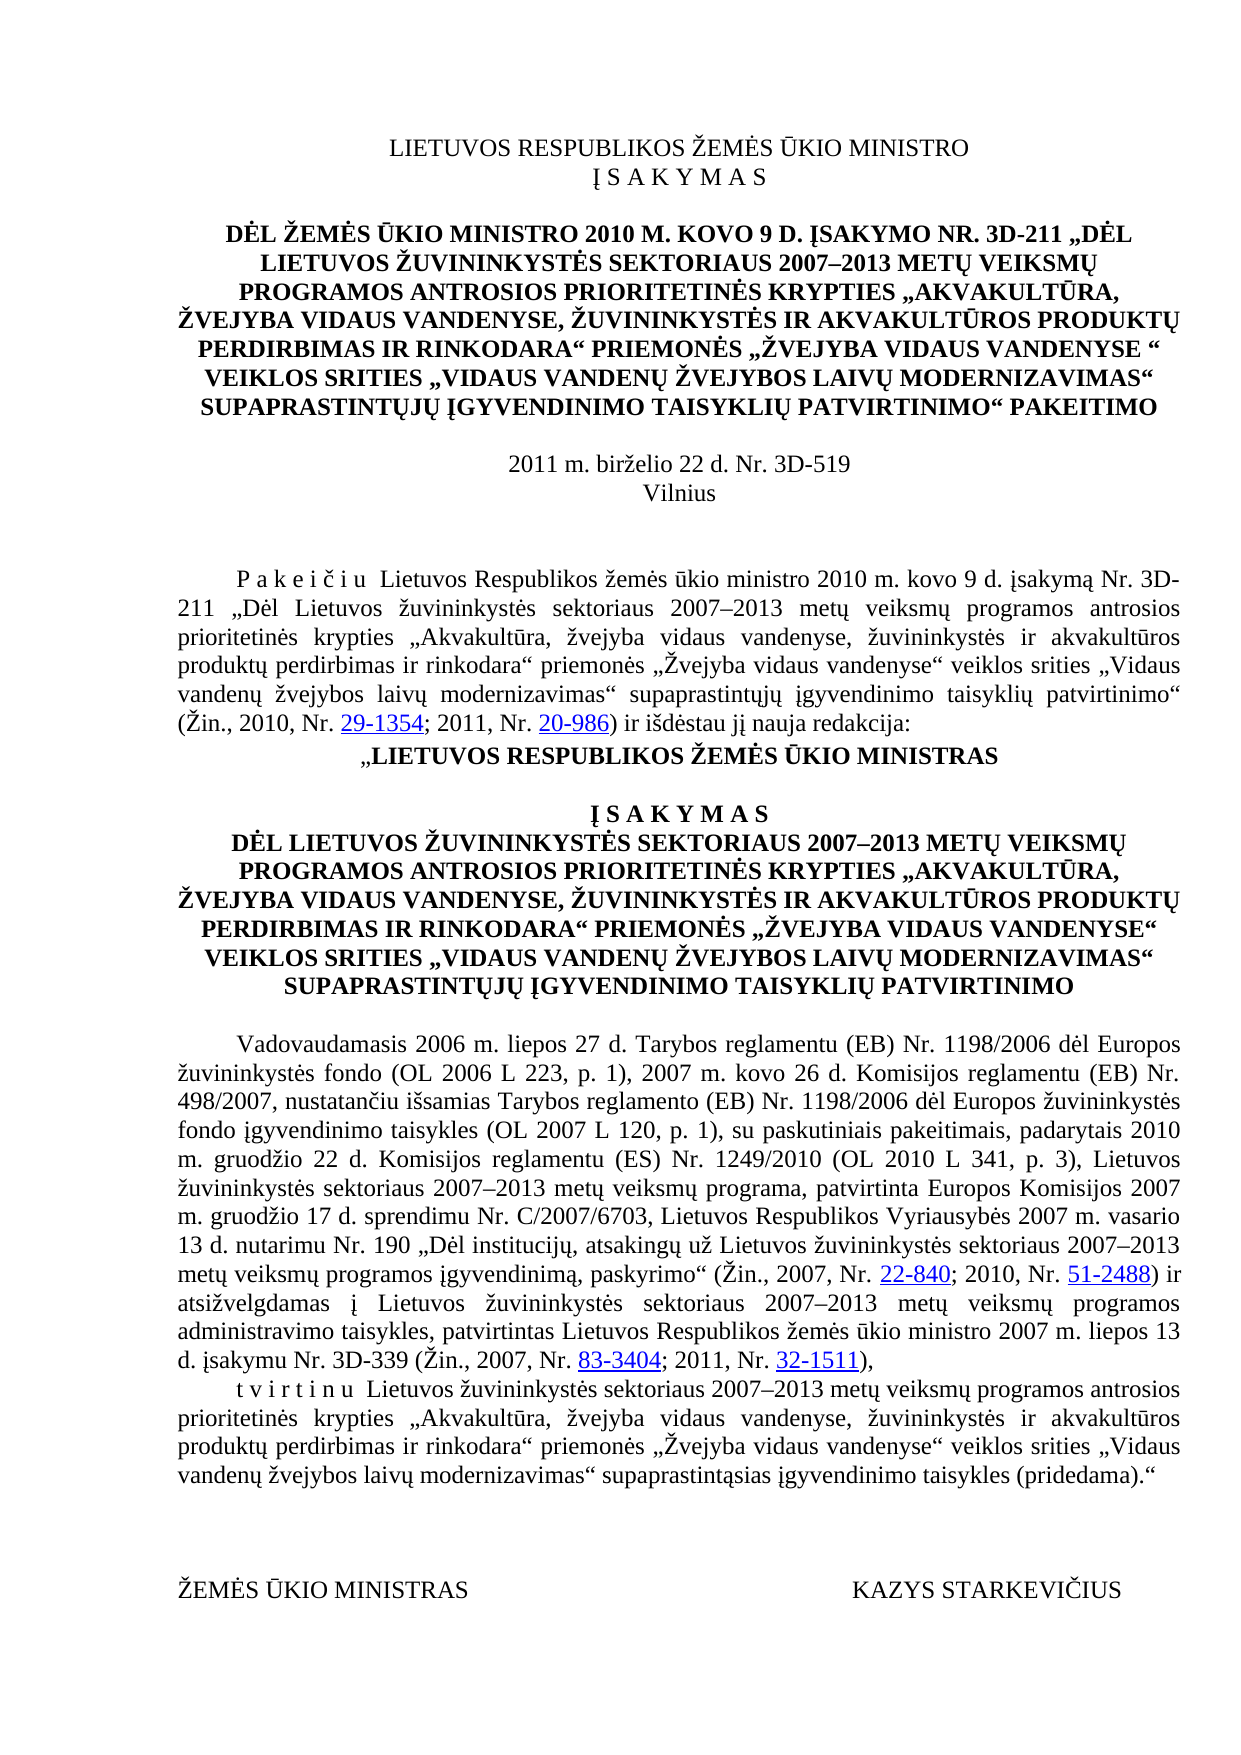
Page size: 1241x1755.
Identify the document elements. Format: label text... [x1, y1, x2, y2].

text „LIETUVOS RESPUBLIKOS ŽEMĖS ŪKIO MINISTRAS [177, 741, 1181, 770]
text Pakeičiu Lietuvos Respublikos žemės ūkio ministro 2010 m. kovo 9 d. įsakymą Nr. 3D-211 „Dėl Lietuvos žuvininkystės sektoriaus 2007–2013 metų veiksmų programos antrosios prioritetinės krypties „Akvakultūra, žvejyba vidaus vandenyse, žuvininkystės ir akvakultūros produktų perdirbimas ir rinkodara“ priemonės „Žvejyba vidaus vandenyse“ veiklos srities „Vidaus vandenų žvejybos laivų modernizavimas“ supaprastintųjų įgyvendinimo taisyklių patvirtinimo“ (Žin., 2010, Nr. 29-1354; 2011, Nr. 20-986) ir išdėstau jį nauja redakcija: [177, 564, 1181, 737]
text DĖL LIETUVOS ŽUVININKYSTĖS SEKTORIAUS 2007–2013 METŲ VEIKSMŲ PROGRAMOS ANTROSIOS PRIORITETINĖS KRYPTIES „AKVAKULTŪRA, ŽVEJYBA VIDAUS VANDENYSE, ŽUVININKYSTĖS IR AKVAKULTŪROS PRODUKTŲ PERDIRBIMAS IR RINKODARA“ PRIEMONĖS „ŽVEJYBA VIDAUS VANDENYSE“ VEIKLOS SRITIES „VIDAUS VANDENŲ ŽVEJYBOS LAIVŲ MODERNIZAVIMAS“ SUPAPRASTINTŲJŲ ĮGYVENDINIMO TAISYKLIŲ PATVIRTINIMO [177, 828, 1181, 1000]
text ĮSAKYMAS [177, 162, 1181, 190]
text Vilnius [177, 478, 1181, 507]
text DĖL ŽEMĖS ŪKIO MINISTRO 2010 M. KOVO 9 D. ĮSAKYMO Nr. 3D-211 „DĖL LIETUVOS ŽUVININKYSTĖS SEKTORIAUS 2007–2013 METŲ VEIKSMŲ PROGRAMOS ANTROSIOS PRIORITETINĖS KRYPTIES „AKVAKULTŪRA, ŽVEJYBA VIDAUS VANDENYSE, ŽUVININKYSTĖS IR AKVAKULTŪROS PRODUKTŲ PERDIRBIMAS IR RINKODARA“ PRIEMONĖS „ŽVEJYBA VIDAUS VANDENYSE “ VEIKLOS SRITIES „VIDAUS VANDENŲ ŽVEJYBOS LAIVŲ MODERNIZAVIMAS“ SUPAPRASTINTŲJŲ ĮGYVENDINIMO TAISYKLIŲ PATVIRTINIMO“ PAKEITIMO [177, 219, 1181, 420]
text Žemės ūkio ministras Kazys Starkevičius [177, 1575, 1181, 1604]
text LIETUVOS RESPUBLIKOS ŽEMĖS ŪKIO MINISTRO [177, 133, 1181, 162]
text tvirtinu Lietuvos žuvininkystės sektoriaus 2007–2013 metų veiksmų programos antrosios prioritetinės krypties „Akvakultūra, žvejyba vidaus vandenyse, žuvininkystės ir akvakultūros produktų perdirbimas ir rinkodara“ priemonės „Žvejyba vidaus vandenyse“ veiklos srities „Vidaus vandenų žvejybos laivų modernizavimas“ supaprastintąsias įgyvendinimo taisykles (pridedama).“ [177, 1374, 1181, 1489]
text 2011 m. birželio 22 d. Nr. 3D-519 [177, 449, 1181, 478]
text ĮSAKYMAS [177, 799, 1181, 828]
text Vadovaudamasis 2006 m. liepos 27 d. Tarybos reglamentu (EB) Nr. 1198/2006 dėl Europos žuvininkystės fondo (OL 2006 L 223, p. 1), 2007 m. kovo 26 d. Komisijos reglamentu (EB) Nr. 498/2007, nustatančiu išsamias Tarybos reglamento (EB) Nr. 1198/2006 dėl Europos žuvininkystės fondo įgyvendinimo taisykles (OL 2007 L 120, p. 1), su paskutiniais pakeitimais, padarytais 2010 m. gruodžio 22 d. Komisijos reglamentu (ES) Nr. 1249/2010 (OL 2010 L 341, p. 3), Lietuvos žuvininkystės sektoriaus 2007–2013 metų veiksmų programa, patvirtinta Europos Komisijos 2007 m. gruodžio 17 d. sprendimu Nr. C/2007/6703, Lietuvos Respublikos Vyriausybės 2007 m. vasario 13 d. nutarimu Nr. 190 „Dėl institucijų, atsakingų už Lietuvos žuvininkystės sektoriaus 2007–2013 metų veiksmų programos įgyvendinimą, paskyrimo“ (Žin., 2007, Nr. 22-840; 2010, Nr. 51-2488) ir atsižvelgdamas į Lietuvos žuvininkystės sektoriaus 2007–2013 metų veiksmų programos administravimo taisykles, patvirtintas Lietuvos Respublikos žemės ūkio ministro 2007 m. liepos 13 d. įsakymu Nr. 3D-339 (Žin., 2007, Nr. 83-3404; 2011, Nr. 32-1511), [177, 1029, 1181, 1374]
